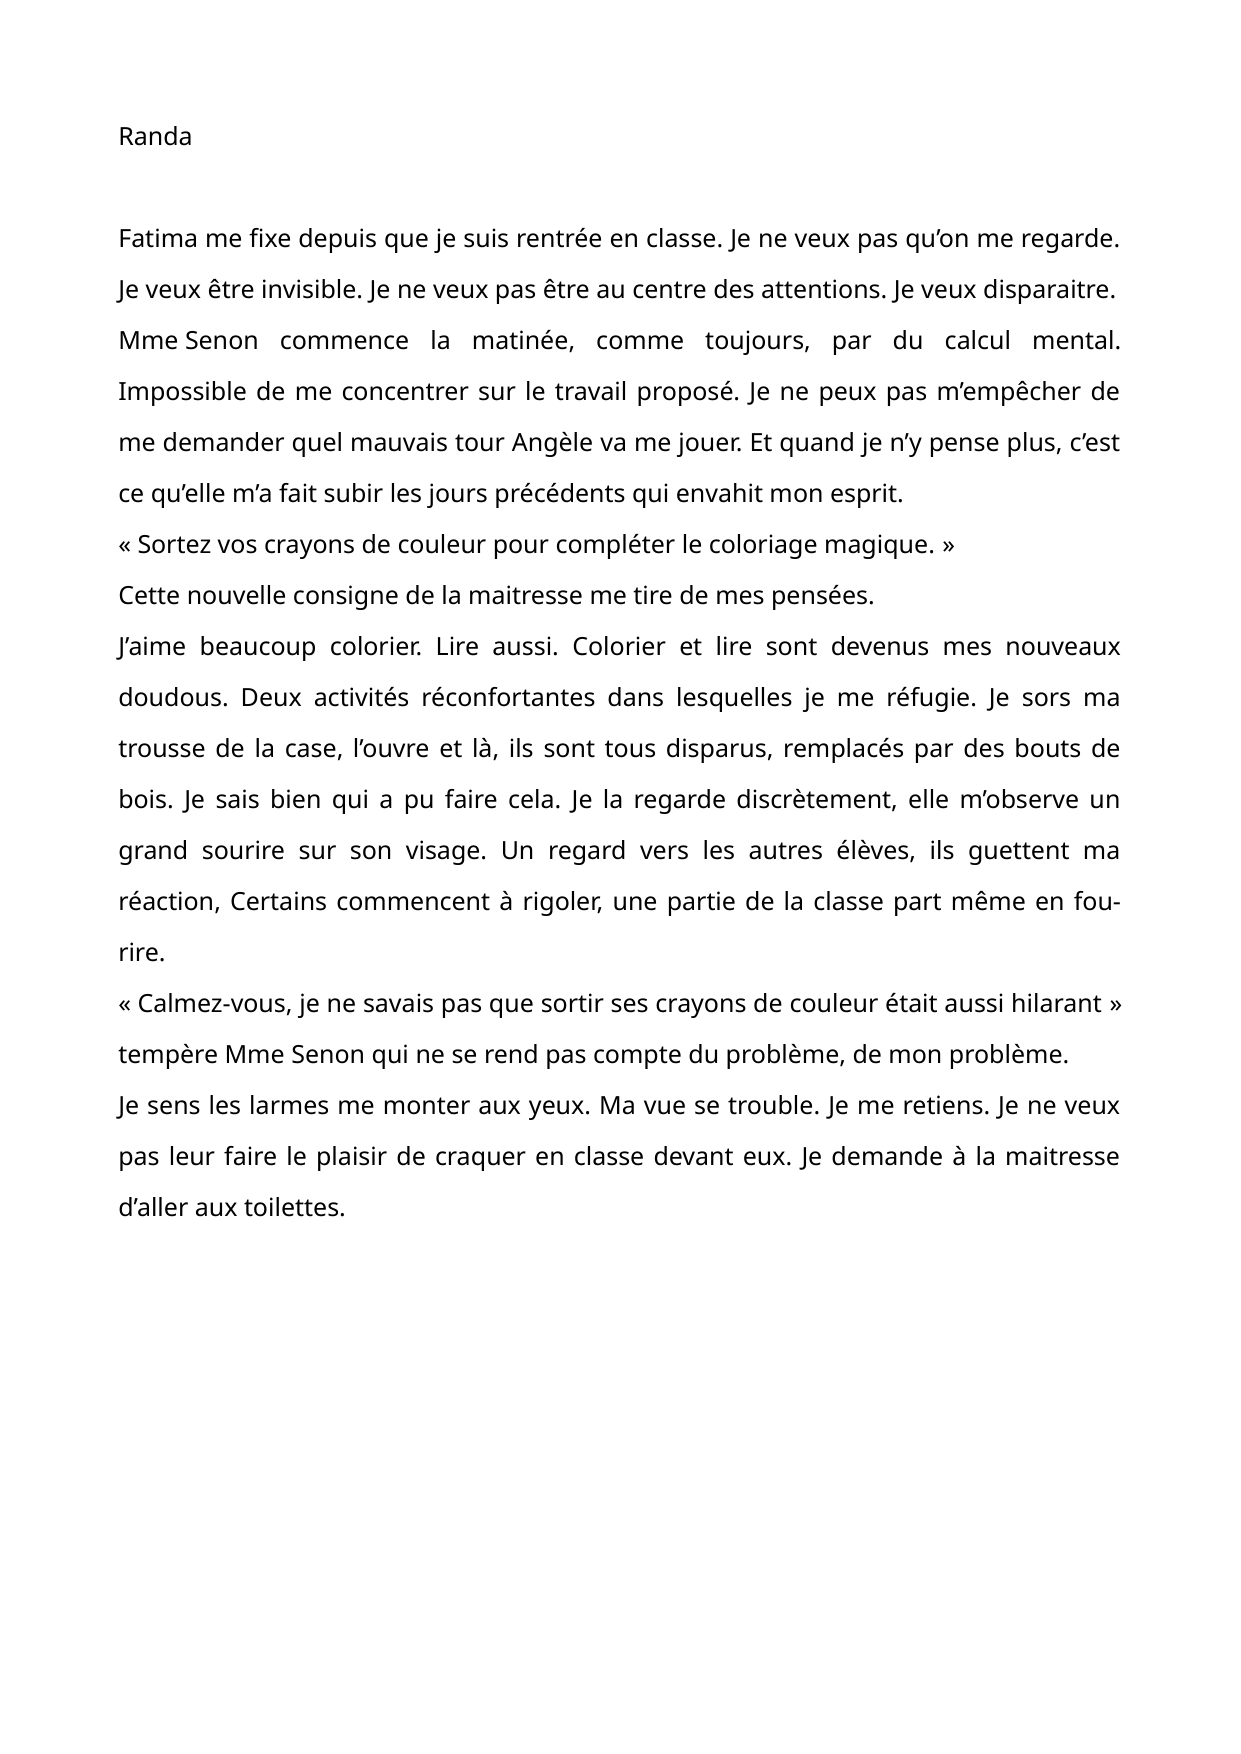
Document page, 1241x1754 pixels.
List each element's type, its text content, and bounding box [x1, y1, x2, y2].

text « Sortez vos crayons de couleur pour compléter le coloriage magique. » [118, 526, 1122, 561]
text Cette nouvelle consigne de la maitresse me tire de mes pensées. [118, 577, 1122, 612]
text J’aime beaucoup colorier. Lire aussi. Colorier et lire sont devenus mes nouveaux doudous. Deux activités réconfortantes dans lesquelles je me réfugie. Je sors ma trousse de la case, l’ouvre et là, ils sont tous disparus, remplacés par des bouts de bois. Je sais bien qui a pu faire cela. Je la regarde discrètement, elle m’observe un grand sourire sur son visage. Un regard vers les autres élèves, ils guettent ma réaction, Certains commencent à rigoler, une partie de la classe part même en fou-rire. [118, 628, 1122, 969]
text Mme Senon commence la matinée, comme toujours, par du calcul mental. Impossible de me concentrer sur le travail proposé. Je ne peux pas m’empêcher de me demander quel mauvais tour Angèle va me jouer. Et quand je n’y pense plus, c’est ce qu’elle m’a fait subir les jours précédents qui envahit mon esprit. [118, 322, 1122, 509]
text « Calmez-vous, je ne savais pas que sortir ses crayons de couleur était aussi hilarant » tempère Mme Senon qui ne se rend pas compte du problème, de mon problème. [118, 986, 1122, 1071]
text Fatima me fixe depuis que je suis rentrée en classe. Je ne veux pas qu’on me regarde. Je veux être invisible. Je ne veux pas être au centre des attentions. Je veux disparaitre. [118, 220, 1122, 305]
text Je sens les larmes me monter aux yeux. Ma vue se trouble. Je me retiens. Je ne veux pas leur faire le plaisir de craquer en classe devant eux. Je demande à la maitresse d’aller aux toilettes. [118, 1088, 1122, 1224]
text Randa [118, 118, 1122, 152]
